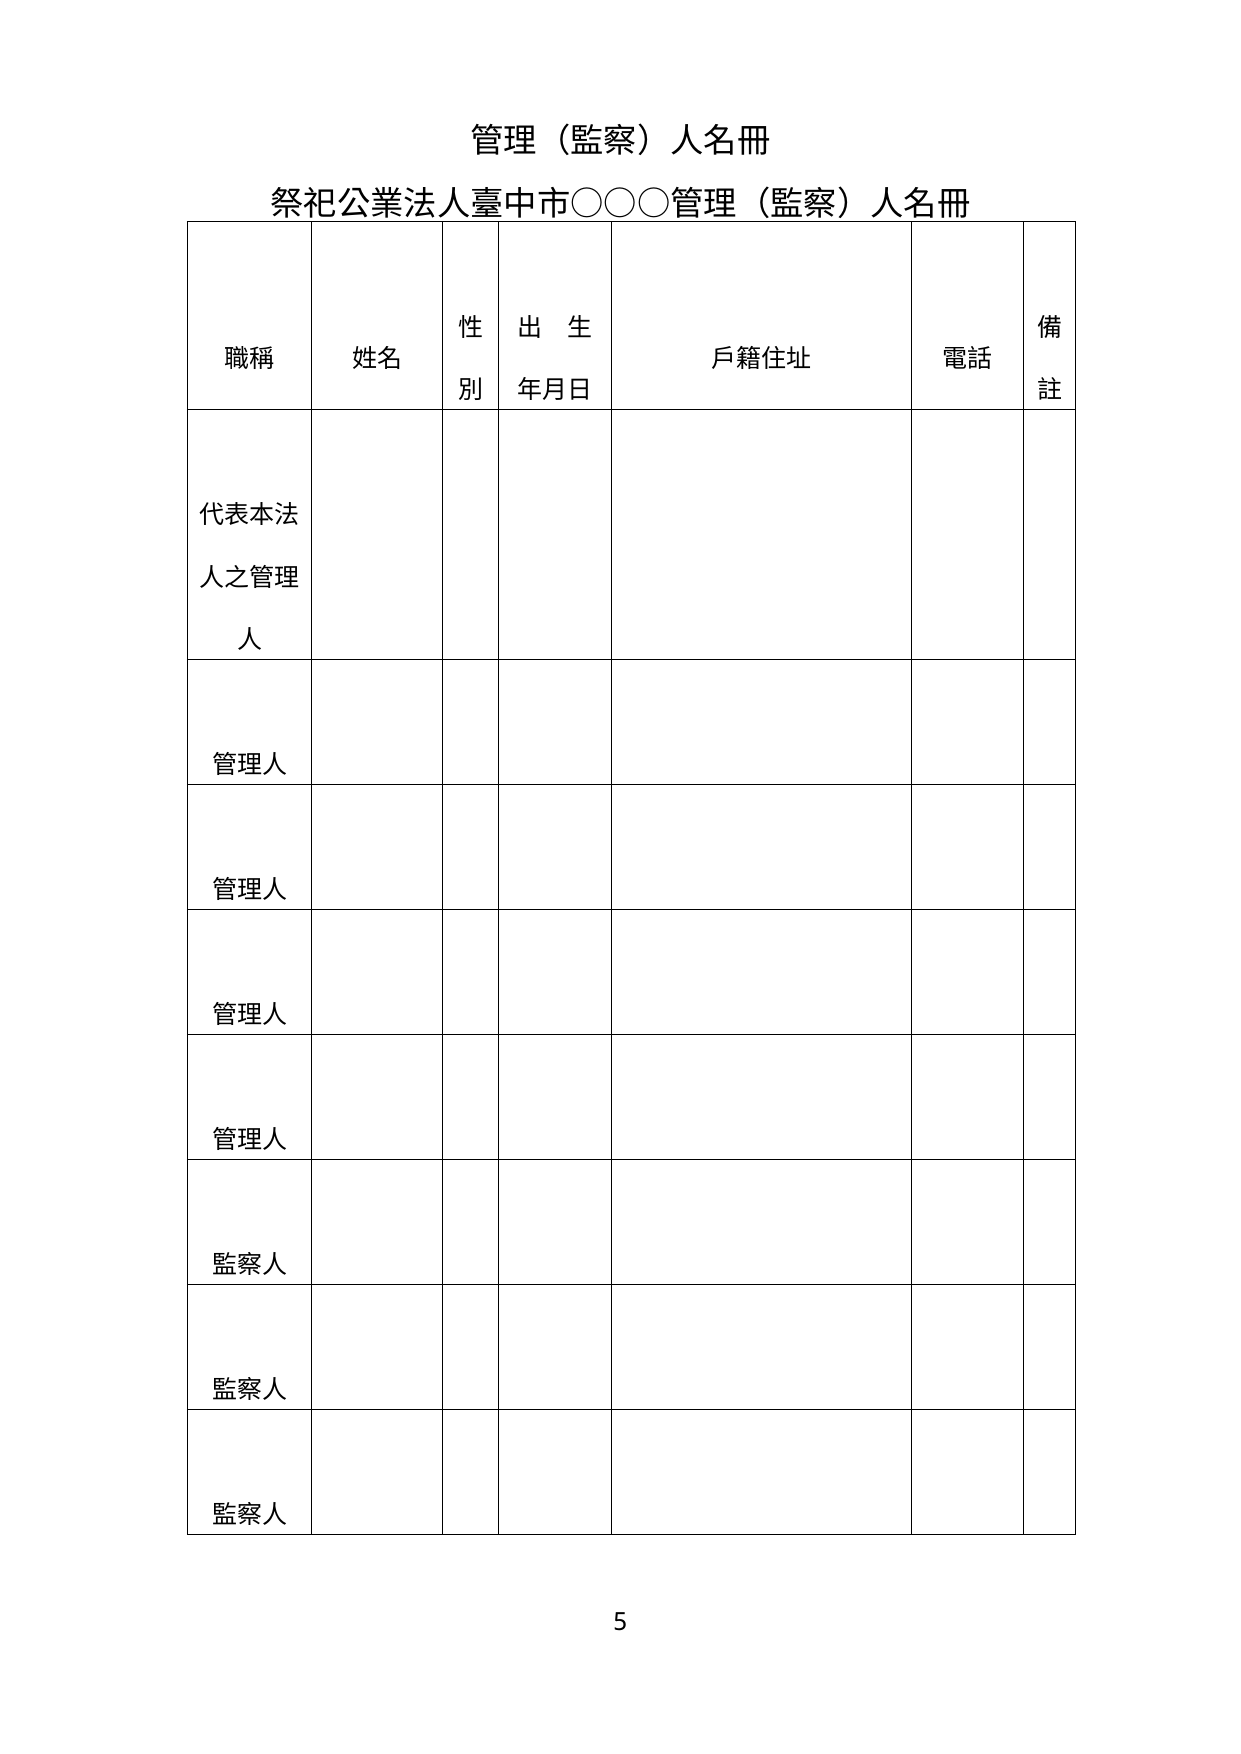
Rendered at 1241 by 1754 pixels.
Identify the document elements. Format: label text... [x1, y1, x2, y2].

table_cell [443, 1410, 498, 1534]
table_cell [1024, 1160, 1075, 1284]
table_header 出 生 年月日 [499, 222, 611, 409]
table_cell [912, 1410, 1023, 1534]
table_cell [312, 1410, 442, 1534]
table_cell 監察人 [188, 1285, 311, 1409]
table_cell [912, 910, 1023, 1034]
table_cell [312, 1285, 442, 1409]
table_cell [612, 660, 911, 784]
table_cell [499, 660, 611, 784]
table_cell [443, 910, 498, 1034]
table_cell [312, 1160, 442, 1284]
table_cell [499, 1160, 611, 1284]
table_cell [912, 660, 1023, 784]
table_cell [443, 1285, 498, 1409]
table_cell [312, 660, 442, 784]
table_cell 管理人 [188, 785, 311, 909]
table_cell [312, 1035, 442, 1159]
table_cell [1024, 660, 1075, 784]
table_cell [443, 1160, 498, 1284]
table_cell [1024, 410, 1075, 659]
table_cell [912, 1285, 1023, 1409]
table_cell [612, 910, 911, 1034]
table_cell [443, 785, 498, 909]
table_cell [1024, 1410, 1075, 1534]
table_cell [499, 1410, 611, 1534]
table_cell [612, 1410, 911, 1534]
table_cell 監察人 [188, 1160, 311, 1284]
text 管理（監察）人名冊 [187, 96, 1053, 159]
table_cell [612, 1285, 911, 1409]
table_cell [443, 1035, 498, 1159]
table_header 姓名 [312, 222, 442, 409]
table_cell [612, 1035, 911, 1159]
table_cell [443, 410, 498, 659]
table_cell [1024, 1285, 1075, 1409]
table_cell [312, 910, 442, 1034]
table_cell [312, 785, 442, 909]
table_cell [1024, 1035, 1075, 1159]
table_header 職稱 [188, 222, 311, 409]
table_cell [612, 1160, 911, 1284]
text 祭祀公業法人臺中市○○○管理（監察）人名冊 [187, 159, 1053, 221]
table_cell 管理人 [188, 1035, 311, 1159]
table_header 電話 [912, 222, 1023, 409]
table_cell [912, 1035, 1023, 1159]
table_cell [612, 410, 911, 659]
table_cell [499, 410, 611, 659]
table_cell [912, 410, 1023, 659]
table_cell [1024, 910, 1075, 1034]
table_cell [499, 785, 611, 909]
table_cell [612, 785, 911, 909]
table_cell [443, 660, 498, 784]
table_cell [312, 410, 442, 659]
table_cell [912, 1160, 1023, 1284]
table_cell [1024, 785, 1075, 909]
table_header 性別 [443, 222, 498, 409]
table_header 備註 [1024, 222, 1075, 409]
table_cell 管理人 [188, 910, 311, 1034]
table_cell [912, 785, 1023, 909]
table_cell [499, 1285, 611, 1409]
table_header 戶籍住址 [612, 222, 911, 409]
table_cell 代表本法人之管理人 [188, 410, 311, 659]
table_cell [499, 910, 611, 1034]
table_cell 監察人 [188, 1410, 311, 1534]
table_cell [499, 1035, 611, 1159]
table_cell 管理人 [188, 660, 311, 784]
